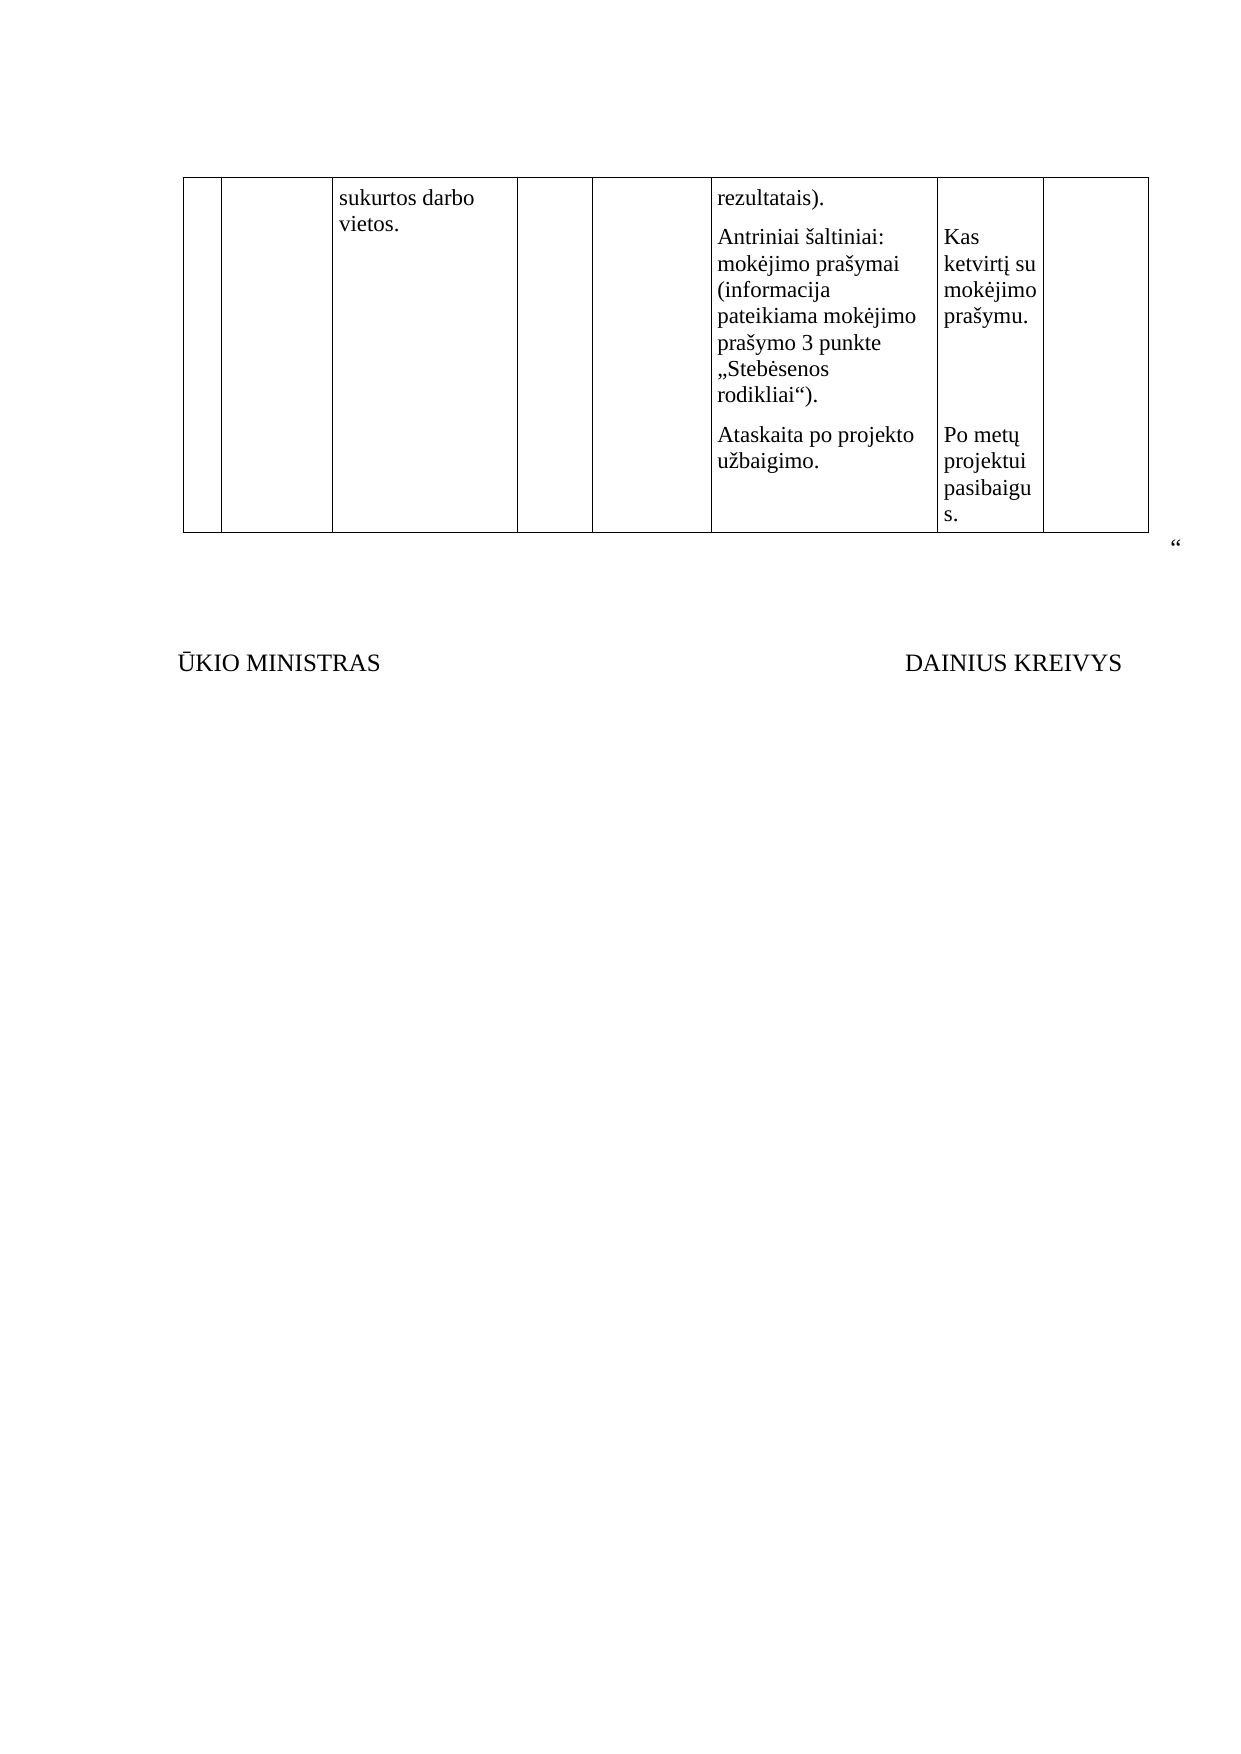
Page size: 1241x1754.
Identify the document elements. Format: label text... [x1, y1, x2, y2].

table_cell Po metų projektui pasibaigus. [938, 414, 1043, 532]
table_header [938, 178, 1043, 216]
text Ūkio ministras Dainius Kreivys [177, 648, 1181, 677]
table_header sukurtos darbo vietos. [333, 178, 517, 532]
text “ [177, 533, 1181, 562]
table_header [593, 178, 711, 532]
table_header [1044, 178, 1148, 532]
table_header [518, 178, 592, 532]
table_cell Kas ketvirtį su mokėjimo prašymu. [938, 216, 1043, 414]
table_cell Ataskaita po projekto užbaigimo. [712, 414, 937, 532]
table_header rezultatais). [712, 178, 937, 216]
table_header [184, 178, 221, 532]
table_header [222, 178, 332, 532]
table_cell Antriniai šaltiniai: mokėjimo prašymai (informacija pateikiama mokėjimo prašymo 3 punkte „Stebėsenos rodikliai“). [712, 216, 937, 414]
